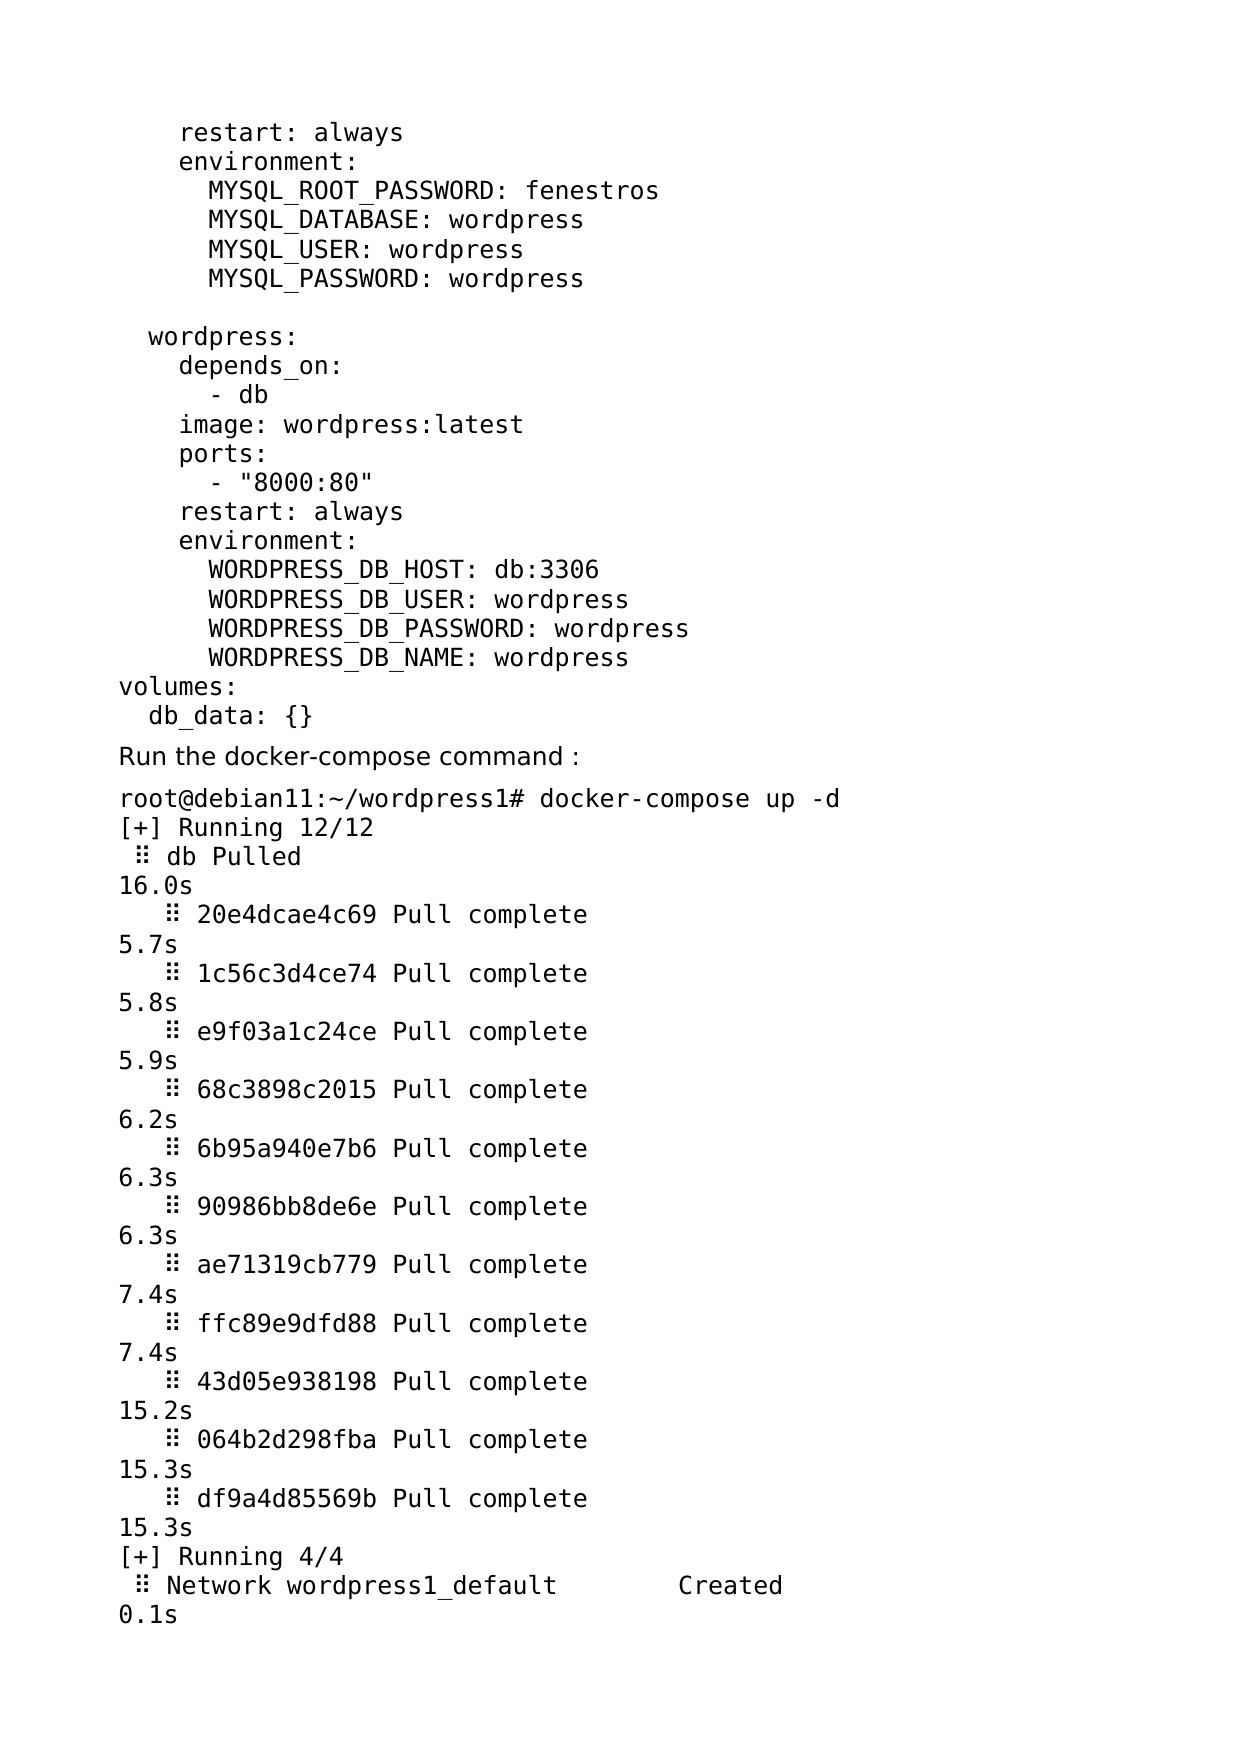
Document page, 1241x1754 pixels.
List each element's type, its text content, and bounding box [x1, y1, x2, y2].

text Run the docker-compose command : [118, 742, 1122, 772]
text root@debian11:~/wordpress1# docker-compose up -d [+] Running 12/12 ⠿ db Pulled 16.0s ⠿ 20e4dcae4c69 Pull complete 5.7s ⠿ 1c56c3d4ce74 Pull complete 5.8s ⠿ e9f03a1c24ce Pull complete 5.9s ⠿ 68c3898c2015 Pull complete 6.2s ⠿ 6b95a940e7b6 Pull complete 6.3s ⠿ 90986bb8de6e Pull complete 6.3s ⠿ ae71319cb779 Pull complete 7.4s ⠿ ffc89e9dfd88 Pull complete 7.4s ⠿ 43d05e938198 Pull complete 15.2s ⠿ 064b2d298fba Pull complete 15.3s ⠿ df9a4d85569b Pull complete 15.3s [+] Running 4/4 ⠿ Network wordpress1_default Created 0.1s [118, 784, 1122, 1630]
text restart: always environment: MYSQL_ROOT_PASSWORD: fenestros MYSQL_DATABASE: wordpress MYSQL_USER: wordpress MYSQL_PASSWORD: wordpress wordpress: depends_on: - db image: wordpress:latest ports: - "8000:80" restart: always environment: WORDPRESS_DB_HOST: db:3306 WORDPRESS_DB_USER: wordpress WORDPRESS_DB_PASSWORD: wordpress WORDPRESS_DB_NAME: wordpress volumes: db_data: {} [118, 118, 1122, 731]
